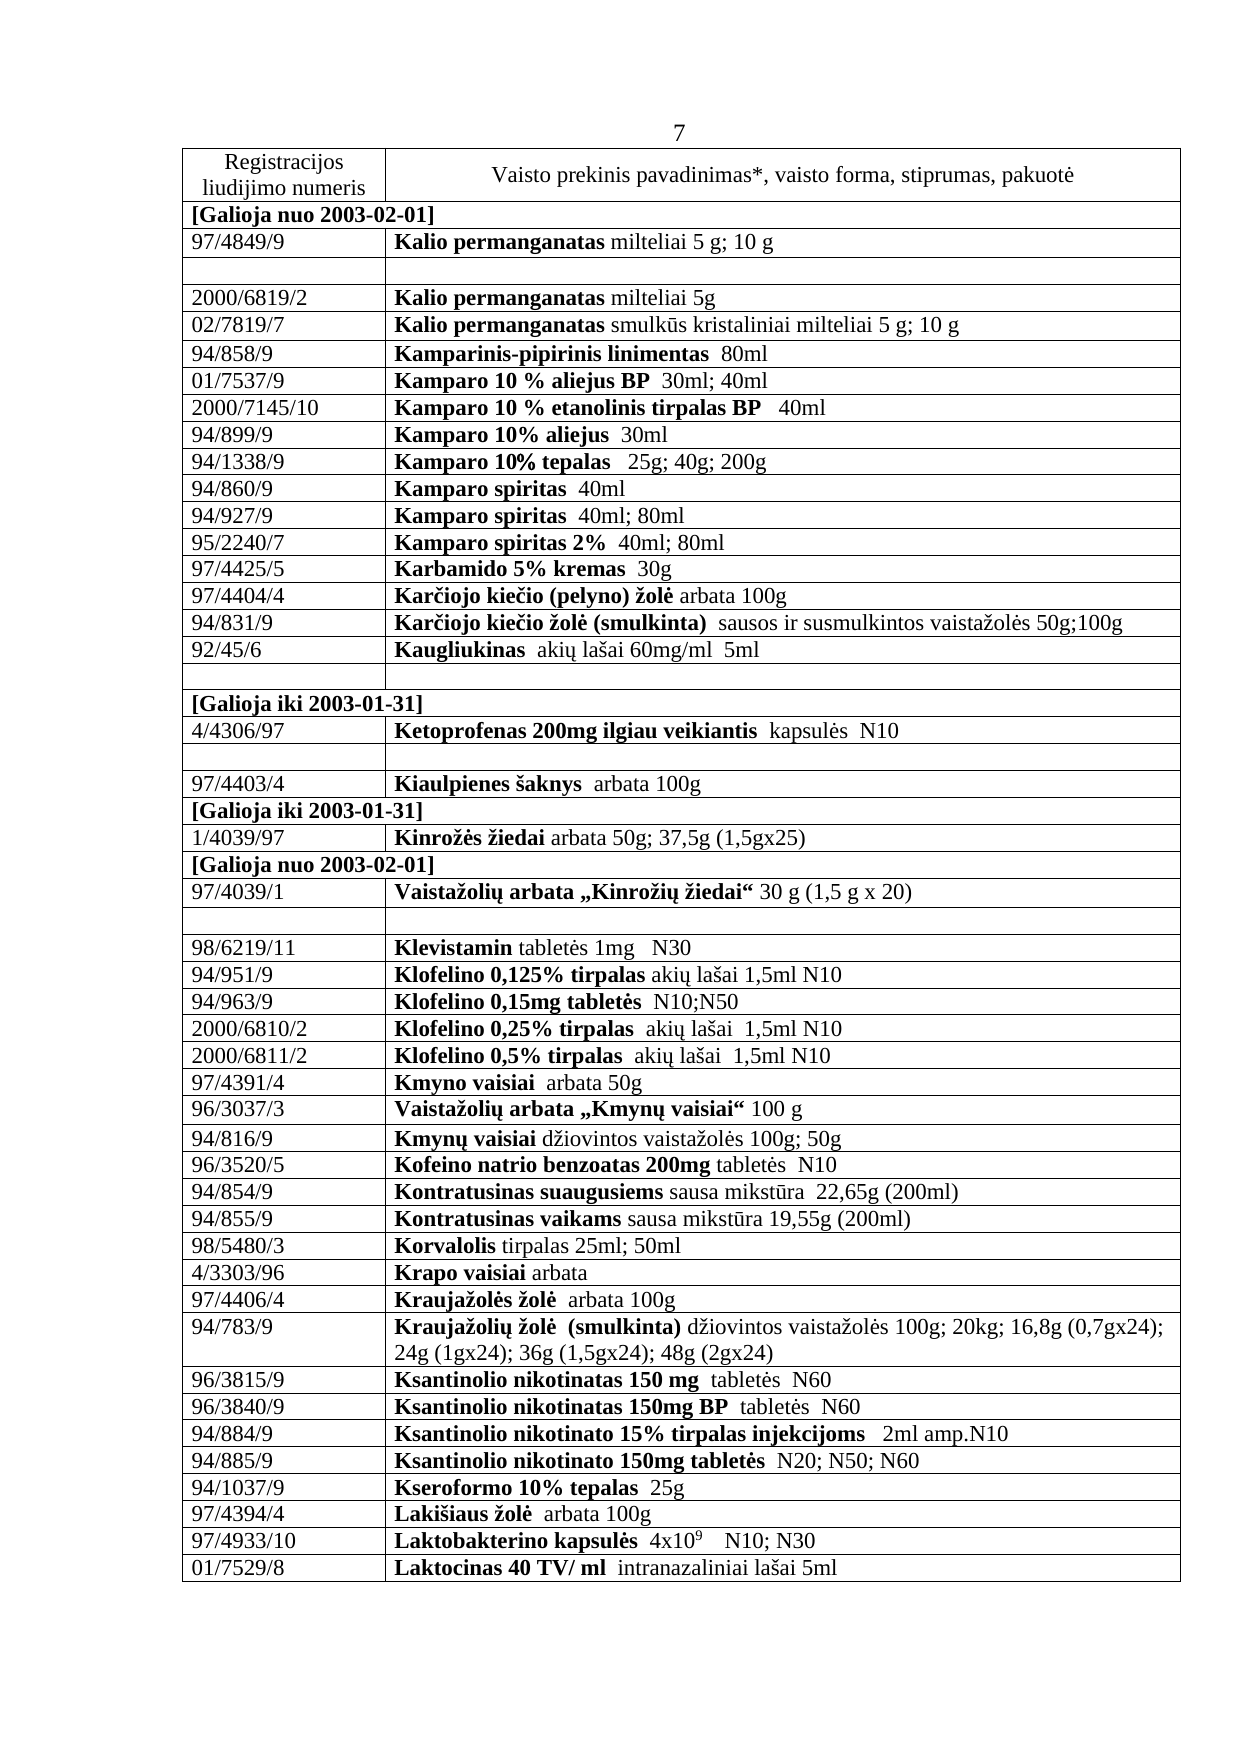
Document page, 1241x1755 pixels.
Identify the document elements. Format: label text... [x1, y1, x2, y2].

table_cell [178, 1419, 182, 1446]
table_cell [178, 824, 182, 851]
table_header [178, 148, 182, 201]
table_cell 96/3037/3 [183, 1096, 385, 1124]
table_cell [178, 797, 182, 824]
table_cell 97/4849/9 [183, 229, 385, 257]
table_cell Kalio permanganatas milteliai 5g [386, 285, 1180, 311]
table_cell [178, 1178, 182, 1205]
table_cell [178, 311, 182, 340]
table_cell [178, 501, 182, 528]
table_cell Klofelino 0,5% tirpalas akių lašai 1,5ml N10 [386, 1042, 1180, 1068]
table_cell [Galioja nuo 2003-02-01] [183, 202, 1180, 228]
table_cell Ksantinolio nikotinatas 150 mg tabletės N60 [386, 1367, 1180, 1392]
table_cell Kontratusinas suaugusiems sausa mikstūra 22,65g (200ml) [386, 1179, 1180, 1205]
table_cell [178, 555, 182, 582]
table_cell 97/4933/10 [183, 1528, 385, 1554]
table_cell 94/816/9 [183, 1125, 385, 1151]
table_cell 94/1037/9 [183, 1474, 385, 1500]
table_cell [386, 664, 1180, 689]
table_cell 97/4394/4 [183, 1501, 385, 1527]
table_cell Kamparo 10 % etanolinis tirpalas BP 40ml [386, 395, 1180, 421]
table_cell [178, 743, 182, 770]
table_cell [Galioja nuo 2003-02-01] [183, 852, 1180, 877]
table_cell 92/45/6 [183, 637, 385, 662]
table_cell [386, 908, 1180, 934]
table_cell Klofelino 0,25% tirpalas akių lašai 1,5ml N10 [386, 1015, 1180, 1041]
table_cell 2000/7145/10 [183, 395, 385, 421]
table_cell 4/3303/96 [183, 1260, 385, 1285]
table_cell [178, 201, 182, 228]
table_cell [178, 663, 182, 689]
table_cell 97/4425/5 [183, 556, 385, 582]
table_cell [178, 1095, 182, 1124]
table_cell [178, 770, 182, 797]
table_cell 94/951/9 [183, 962, 385, 987]
table_cell Kmyno vaisiai arbata 50g [386, 1069, 1180, 1095]
table_cell [178, 1446, 182, 1473]
table_cell [178, 474, 182, 501]
table_cell [178, 1554, 182, 1581]
table_cell 94/860/9 [183, 475, 385, 501]
table_cell 4/4306/97 [183, 717, 385, 743]
table_cell 01/7537/9 [183, 368, 385, 394]
table_cell Kiaulpienes šaknys arbata 100g [386, 771, 1180, 797]
table_cell 94/884/9 [183, 1420, 385, 1446]
table_cell 95/2240/7 [183, 529, 385, 555]
table_cell [178, 1232, 182, 1258]
table_cell [178, 528, 182, 555]
table_cell 96/3520/5 [183, 1152, 385, 1178]
table_cell Vaistažolių arbata „Kmynų vaisiai“ 100 g [386, 1096, 1180, 1124]
table_cell [178, 609, 182, 636]
table_cell Lakišiaus žolė arbata 100g [386, 1501, 1180, 1527]
table_cell 2000/6819/2 [183, 285, 385, 311]
table_cell 97/4404/4 [183, 583, 385, 609]
table_cell Ksantinolio nikotinato 150mg tabletės N20; N50; N60 [386, 1447, 1180, 1473]
table_cell 98/5480/3 [183, 1233, 385, 1258]
table_cell [178, 907, 182, 934]
table_cell [178, 394, 182, 421]
table_cell [178, 1527, 182, 1554]
table_cell 94/855/9 [183, 1206, 385, 1232]
table_cell [178, 988, 182, 1014]
table_cell Kofeino natrio benzoatas 200mg tabletės N10 [386, 1152, 1180, 1178]
table_cell Ksantinolio nikotinato 15% tirpalas injekcijoms 2ml amp.N10 [386, 1420, 1180, 1446]
table_cell Kinrožės žiedai arbata 50g; 37,5g (1,5gx25) [386, 825, 1180, 851]
table_cell [Galioja iki 2003-01-31] [183, 690, 1180, 716]
table_cell [178, 961, 182, 987]
table_cell 94/831/9 [183, 610, 385, 636]
table_cell Ketoprofenas 200mg ilgiau veikiantis kapsulės N10 [386, 717, 1180, 743]
table_cell 97/4039/1 [183, 879, 385, 907]
table_cell Vaistažolių arbata „Kinrožių žiedai“ 30 g (1,5 g x 20) [386, 879, 1180, 907]
table_cell 96/3840/9 [183, 1394, 385, 1419]
table_cell 02/7819/7 [183, 312, 385, 340]
table_cell 1/4039/97 [183, 825, 385, 851]
table_cell 94/783/9 [183, 1313, 385, 1366]
table_cell [178, 636, 182, 662]
table_header Vaisto prekinis pavadinimas*, vaisto forma, stiprumas, pakuotė [386, 149, 1180, 201]
table_cell [178, 228, 182, 257]
table_cell [178, 448, 182, 474]
table_cell 94/1338/9 [183, 449, 385, 474]
table_cell [178, 340, 182, 367]
table_cell [386, 744, 1180, 770]
table_cell Kraujažolių žolė (smulkinta) džiovintos vaistažolės 100g; 20kg; 16,8g (0,7gx24); 24g (1gx24); 36g (1,5gx24); 48g (2gx24) [386, 1313, 1180, 1366]
table_cell Kamparinis-pipirinis linimentas 80ml [386, 341, 1180, 367]
table_cell Klofelino 0,15mg tabletės N10;N50 [386, 989, 1180, 1014]
table_cell [178, 934, 182, 961]
table_cell 94/963/9 [183, 989, 385, 1014]
table_cell [178, 1124, 182, 1151]
table_cell 2000/6811/2 [183, 1042, 385, 1068]
table_cell 94/927/9 [183, 502, 385, 528]
table_cell Kontratusinas vaikams sausa mikstūra 19,55g (200ml) [386, 1206, 1180, 1232]
table_cell Kraujažolės žolė arbata 100g [386, 1286, 1180, 1312]
table_cell 97/4403/4 [183, 771, 385, 797]
table_cell [183, 664, 385, 689]
table_cell [178, 1205, 182, 1232]
table_cell Kamparo spiritas 40ml [386, 475, 1180, 501]
table_cell 94/854/9 [183, 1179, 385, 1205]
table_cell 01/7529/8 [183, 1555, 385, 1581]
table_cell [178, 689, 182, 716]
table_cell [178, 1366, 182, 1392]
table_cell [178, 421, 182, 447]
table_cell Kalio permanganatas milteliai 5 g; 10 g [386, 229, 1180, 257]
table_cell [178, 716, 182, 743]
table_cell Ksantinolio nikotinatas 150mg BP tabletės N60 [386, 1394, 1180, 1419]
table_cell [178, 1500, 182, 1527]
table_cell [178, 1259, 182, 1285]
table_cell [183, 258, 385, 284]
table_cell 97/4406/4 [183, 1286, 385, 1312]
table_cell 98/6219/11 [183, 935, 385, 961]
table_cell [178, 1393, 182, 1419]
table_cell Klofelino 0,125% tirpalas akių lašai 1,5ml N10 [386, 962, 1180, 987]
table_cell 97/4391/4 [183, 1069, 385, 1095]
table_cell 2000/6810/2 [183, 1015, 385, 1041]
table_cell Klevistamin tabletės 1mg N30 [386, 935, 1180, 961]
table_cell [178, 1151, 182, 1178]
table_cell [178, 878, 182, 907]
table_cell [178, 1473, 182, 1500]
table_cell [178, 1014, 182, 1041]
table_cell [178, 1285, 182, 1312]
table_cell Kmynų vaisiai džiovintos vaistažolės 100g; 50g [386, 1125, 1180, 1151]
table_cell Karbamido 5% kremas 30g [386, 556, 1180, 582]
table_cell [183, 908, 385, 934]
table_cell Kaugliukinas akių lašai 60mg/ml 5ml [386, 637, 1180, 662]
table_cell [178, 1068, 182, 1095]
table_cell 94/899/9 [183, 422, 385, 447]
table_cell Karčiojo kiečio žolė (smulkinta) sausos ir susmulkintos vaistažolės 50g;100g [386, 610, 1180, 636]
table_header Registracijos liudijimo numeris [183, 149, 385, 201]
table_cell [178, 284, 182, 311]
table_cell [178, 367, 182, 394]
table_cell [178, 257, 182, 284]
table_cell Karčiojo kiečio (pelyno) žolė arbata 100g [386, 583, 1180, 609]
table_cell Korvalolis tirpalas 25ml; 50ml [386, 1233, 1180, 1258]
table_cell Krapo vaisiai arbata [386, 1260, 1180, 1285]
table_cell [386, 258, 1180, 284]
table_cell Kamparo 10 tepalas 25g; 40g; 200g [386, 449, 1180, 474]
table_cell Laktobakterino kapsulės 4x109 N10; N30 [386, 1528, 1180, 1554]
table_cell Kamparo spiritas 40ml; 80ml [386, 502, 1180, 528]
table_cell [Galioja iki 2003-01-31] [183, 798, 1180, 824]
table_cell [178, 582, 182, 609]
table_cell Kalio permanganatas smulkūs kristaliniai milteliai 5 g; 10 g [386, 312, 1180, 340]
table_cell Kamparo spiritas 2% 40ml; 80ml [386, 529, 1180, 555]
table_cell [178, 1041, 182, 1068]
table_cell 94/858/9 [183, 341, 385, 367]
table_cell [183, 744, 385, 770]
table_cell Laktocinas 40 TV/ ml intranazaliniai lašai 5ml [386, 1555, 1180, 1581]
table_cell [178, 851, 182, 877]
table_cell Kseroformo 10% tepalas 25g [386, 1474, 1180, 1500]
table_cell Kamparo 10 % aliejus BP 30ml; 40ml [386, 368, 1180, 394]
table_cell Kamparo 10% aliejus 30ml [386, 422, 1180, 447]
table_cell 96/3815/9 [183, 1367, 385, 1392]
table_cell [178, 1312, 182, 1366]
table_cell 94/885/9 [183, 1447, 385, 1473]
